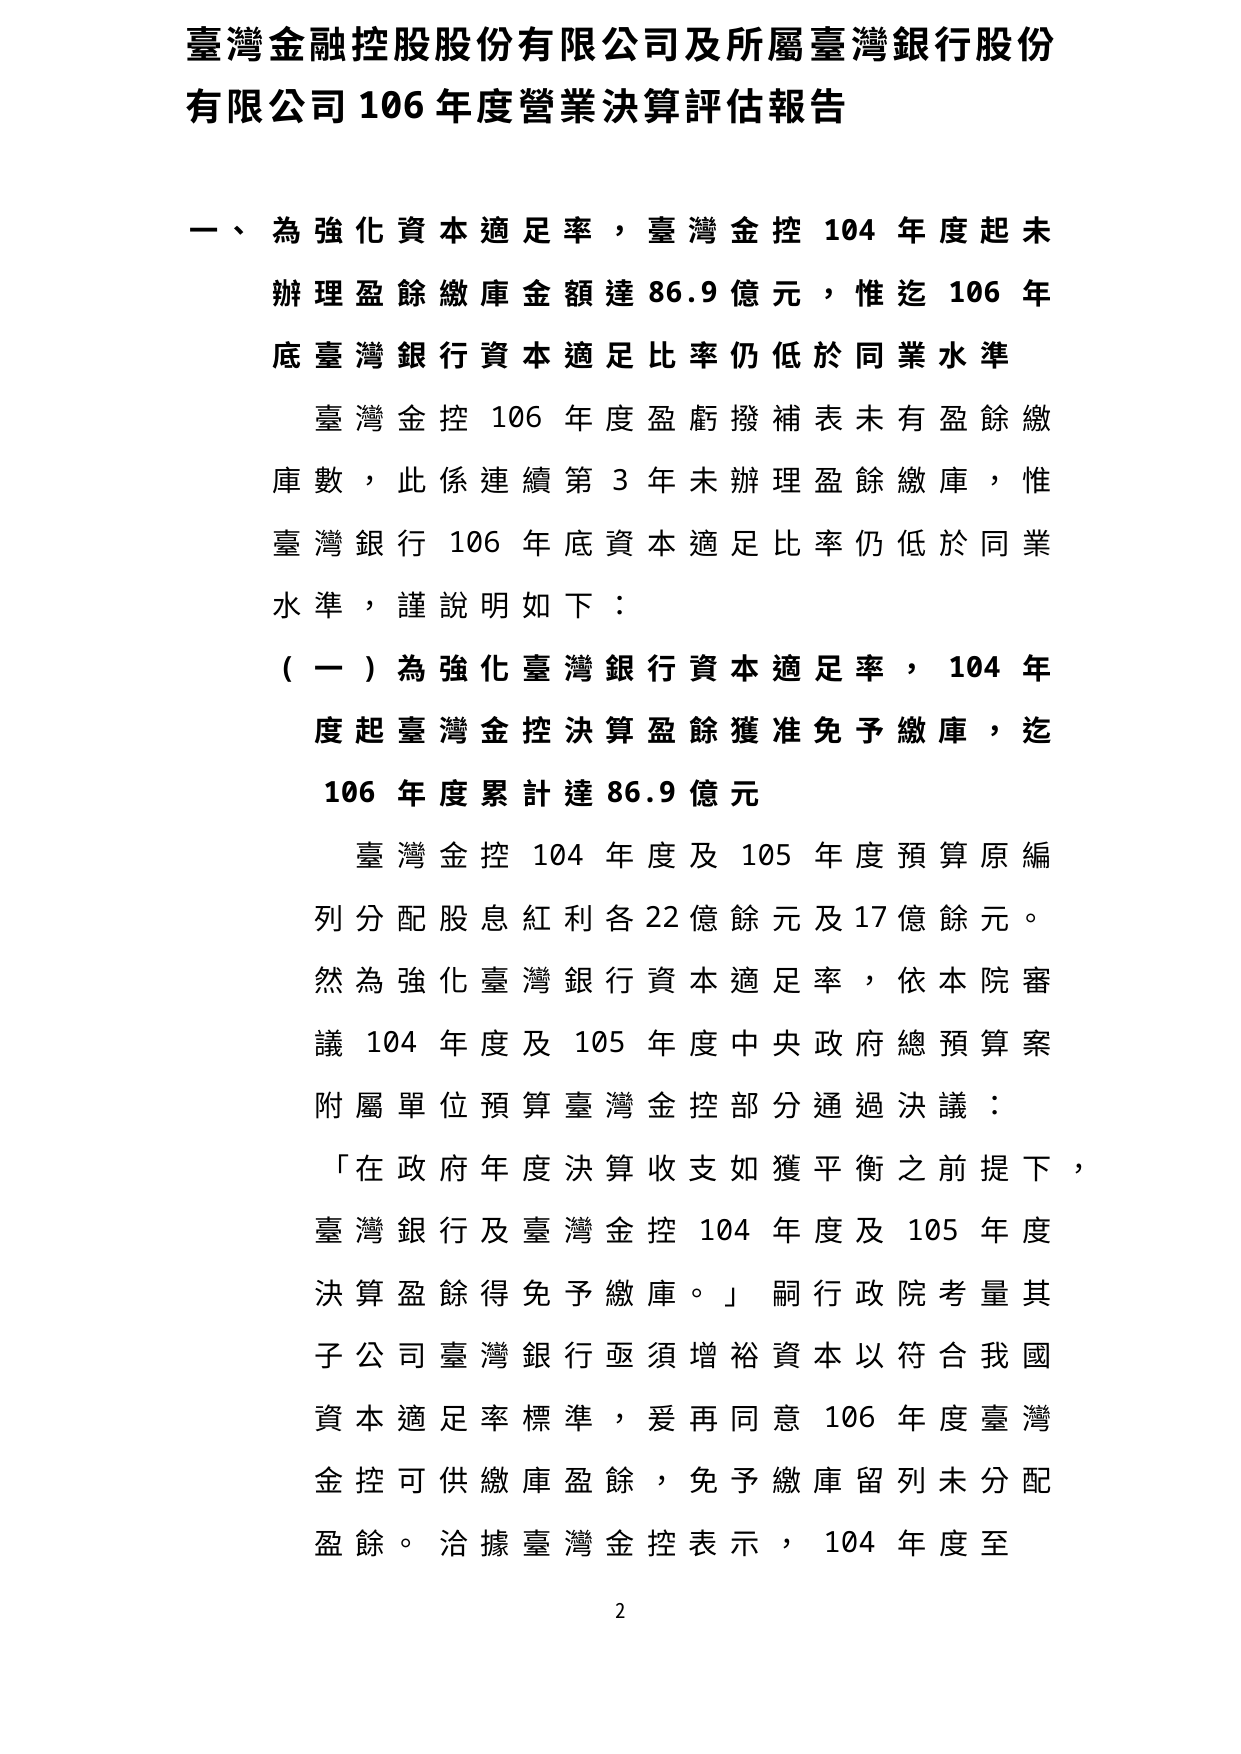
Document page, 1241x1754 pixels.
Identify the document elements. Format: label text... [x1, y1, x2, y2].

text 臺灣金控104年度及105年度預算原編列分配股息紅利各22億餘元及17億餘元。然為強化臺灣銀行資本適足率，依本院審議104年度及105年度中央政府總預算案附屬單位預算臺灣金控部分通過決議：「在政府年度決算收支如獲平衡之前提下，臺灣銀行及臺灣金控104年度及105年度決算盈餘得免予繳庫。」嗣行政院考量其子公司臺灣銀行亟須增裕資本以符合我國資本適足率標準，爰再同意106年度臺灣金控可供繳庫盈餘，免予繳庫留列未分配盈餘。洽據臺灣金控表示，104年度至106年度免繳庫盈餘各27億元、42.02億元及17.88億元，合計達86.9億元。 [271, 812, 1058, 1562]
text 臺灣金融控股股份有限公司及所屬臺灣銀行股份有限公司106年度營業決算評估報告 [183, 0, 1058, 125]
text 臺灣金控106年度盈虧撥補表未有盈餘繳庫數，此係連續第3年未辦理盈餘繳庫，惟臺灣銀行106年底資本適足比率仍低於同業水準，謹說明如下： [242, 375, 1058, 625]
text 一、為強化資本適足率，臺灣金控104年度起未辦理盈餘繳庫金額達86.9億元，惟迄106年底臺灣銀行資本適足比率仍低於同業水準 [183, 187, 1058, 375]
text (一)為強化臺灣銀行資本適足率，104年度起臺灣金控決算盈餘獲准免予繳庫，迄106年度累計達86.9億元 [242, 625, 1058, 812]
